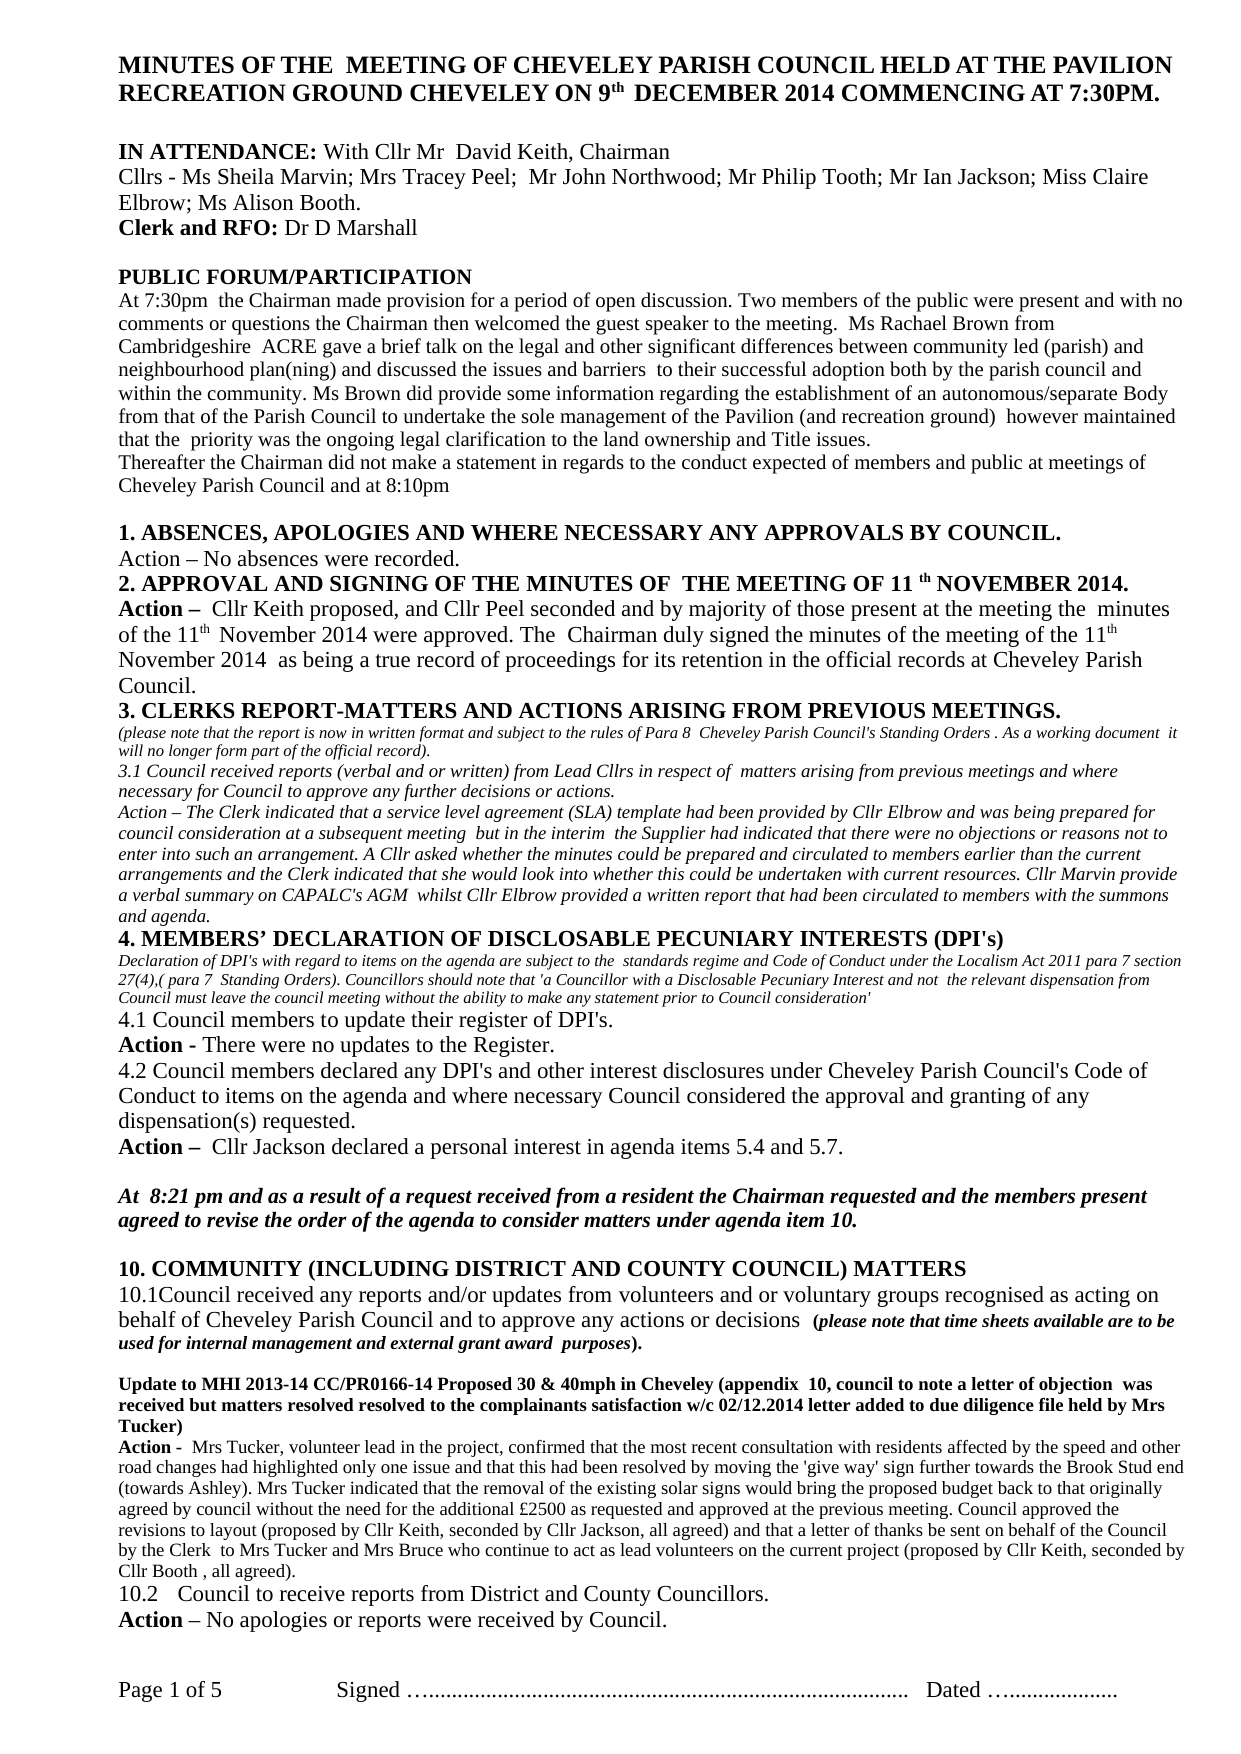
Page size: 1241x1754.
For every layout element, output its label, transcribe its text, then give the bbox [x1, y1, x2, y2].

text IN ATTENDANCE: With Cllr Mr David Keith, Chairman [118, 139, 1190, 164]
list 3.1 Council received reports (verbal and or written) from Lead Cllrs in respect of matters arising from previous meetings and where necessary for Council to approve any further decisions or actions. [118, 760, 1190, 802]
text Thereafter the Chairman did not make a statement in regards to the conduct expected of members and public at meetings of Cheveley Parish Council and at 8:10pm [118, 451, 1190, 497]
list Update to MHI 2013-14 CC/PR0166-14 Proposed 30 & 40mph in Cheveley (appendix 10, council to note a letter of objection was received but matters resolved resolved to the complainants satisfaction w/c 02/12.2014 letter added to due diligence file held by Mrs Tucker) [118, 1374, 1190, 1436]
subtitle 1. ABSENCES, APOLOGIES AND WHERE NECESSARY ANY APPROVALS BY COUNCIL. [118, 520, 1240, 546]
list Action – Cllr Jackson declared a personal interest in agenda items 5.4 and 5.7. [118, 1134, 1190, 1159]
list 4.2 Council members declared any DPI's and other interest disclosures under Cheveley Parish Council's Code of Conduct to items on the agenda and where necessary Council considered the approval and granting of any dispensation(s) requested. [118, 1058, 1190, 1134]
list Action – The Clerk indicated that a service level agreement (SLA) template had been provided by Cllr Elbrow and was being prepared for council consideration at a subsequent meeting but in the interim the Supplier had indicated that there were no objections or reasons not to enter into such an arrangement. A Cllr asked whether the minutes could be prepared and circulated to members earlier than the current arrangements and the Clerk indicated that she would look into whether this could be undertaken with current resources. Cllr Marvin provide a verbal summary on CAPALC's AGM whilst Cllr Elbrow provided a written report that had been circulated to members with the summons and agenda. [118, 802, 1190, 926]
subtitle Action – No absences were recorded. [118, 546, 1240, 571]
text At 7:30pm the Chairman made provision for a period of open discussion. Two members of the public were present and with no comments or questions the Chairman then welcomed the guest speaker to the meeting. Ms Rachael Brown from Cambridgeshire ACRE gave a brief talk on the legal and other significant differences between community led (parish) and neighbourhood plan(ning) and discussed the issues and barriers to their successful adoption both by the parish council and within the community. Ms Brown did provide some information regarding the establishment of an autonomous/separate Body from that of the Parish Council to undertake the sole management of the Pavilion (and recreation ground) however maintained that the priority was the ongoing legal clarification to the land ownership and Title issues. [118, 289, 1190, 451]
list 4.1 Council members to update their register of DPI's. [118, 1007, 1190, 1032]
text Action – Cllr Keith proposed, and Cllr Peel seconded and by majority of those present at the meeting the minutes of the 11th November 2014 were approved. The Chairman duly signed the minutes of the meeting of the 11th November 2014 as being a true record of proceedings for its retention in the official records at Cheveley Parish Council. [118, 596, 1193, 698]
list (please note that the report is now in written format and subject to the rules of Para 8 Cheveley Parish Council's Standing Orders . As a working document it will no longer form part of the official record). [118, 723, 1190, 760]
list 10.1Council received any reports and/or updates from volunteers and or voluntary groups recognised as acting on behalf of Cheveley Parish Council and to approve any actions or decisions (please note that time sheets available are to be used for internal management and external grant award purposes). [118, 1282, 1190, 1353]
text Declaration of DPI's with regard to items on the agenda are subject to the standards regime and Code of Conduct under the Localism Act 2011 para 7 section 27(4),( para 7 Standing Orders). Councillors should note that 'a Councillor with a Disclosable Pecuniary Interest and not the relevant dispensation from Council must leave the council meeting without the ability to make any statement prior to Council consideration' [118, 952, 1190, 1007]
text Clerk and RFO: Dr D Marshall [118, 215, 1190, 240]
list Action – No apologies or reports were received by Council. [118, 1607, 1190, 1632]
list 10. COMMUNITY (INCLUDING DISTRICT AND COUNTY COUNCIL) MATTERS [118, 1256, 1190, 1282]
list 10.2 Council to receive reports from District and County Councillors. [118, 1581, 1190, 1607]
text PUBLIC FORUM/PARTICIPATION [118, 264, 1190, 289]
list Action - Mrs Tucker, volunteer lead in the project, confirmed that the most recent consultation with residents affected by the speed and other road changes had highlighted only one issue and that this had been resolved by moving the 'give way' sign further towards the Brook Stud end (towards Ashley). Mrs Tucker indicated that the removal of the existing solar signs would bring the proposed budget back to that originally agreed by council without the need for the additional £2500 as requested and approved at the previous meeting. Council approved the revisions to layout (proposed by Cllr Keith, seconded by Cllr Jackson, all agreed) and that a letter of thanks be sent on behalf of the Council by the Clerk to Mrs Tucker and Mrs Bruce who continue to act as lead volunteers on the current project (proposed by Cllr Keith, seconded by Cllr Booth , all agreed). [118, 1436, 1190, 1581]
title MINUTES OF THE MEETING OF CHEVELEY PARISH COUNCIL HELD AT THE PAVILION RECREATION GROUND CHEVELEY ON 9th DECEMBER 2014 COMMENCING AT 7:30PM. [118, 52, 1190, 107]
text Cllrs - Ms Sheila Marvin; Mrs Tracey Peel; Mr John Northwood; Mr Philip Tooth; Mr Ian Jackson; Miss Claire Elbrow; Ms Alison Booth. [118, 164, 1190, 215]
list Action - There were no updates to the Register. [118, 1032, 1190, 1058]
text 4. MEMBERS’ DECLARATION OF DISCLOSABLE PECUNIARY INTERESTS (DPI's) [118, 926, 1190, 952]
text 2. APPROVAL AND SIGNING OF THE MINUTES OF THE MEETING OF 11 th NOVEMBER 2014. [118, 571, 1190, 596]
text 3. CLERKS REPORT-MATTERS AND ACTIONS ARISING FROM PREVIOUS MEETINGS. [118, 698, 1190, 723]
list At 8:21 pm and as a result of a request received from a resident the Chairman requested and the members present agreed to revise the order of the agenda to consider matters under agenda item 10. [118, 1184, 1190, 1232]
